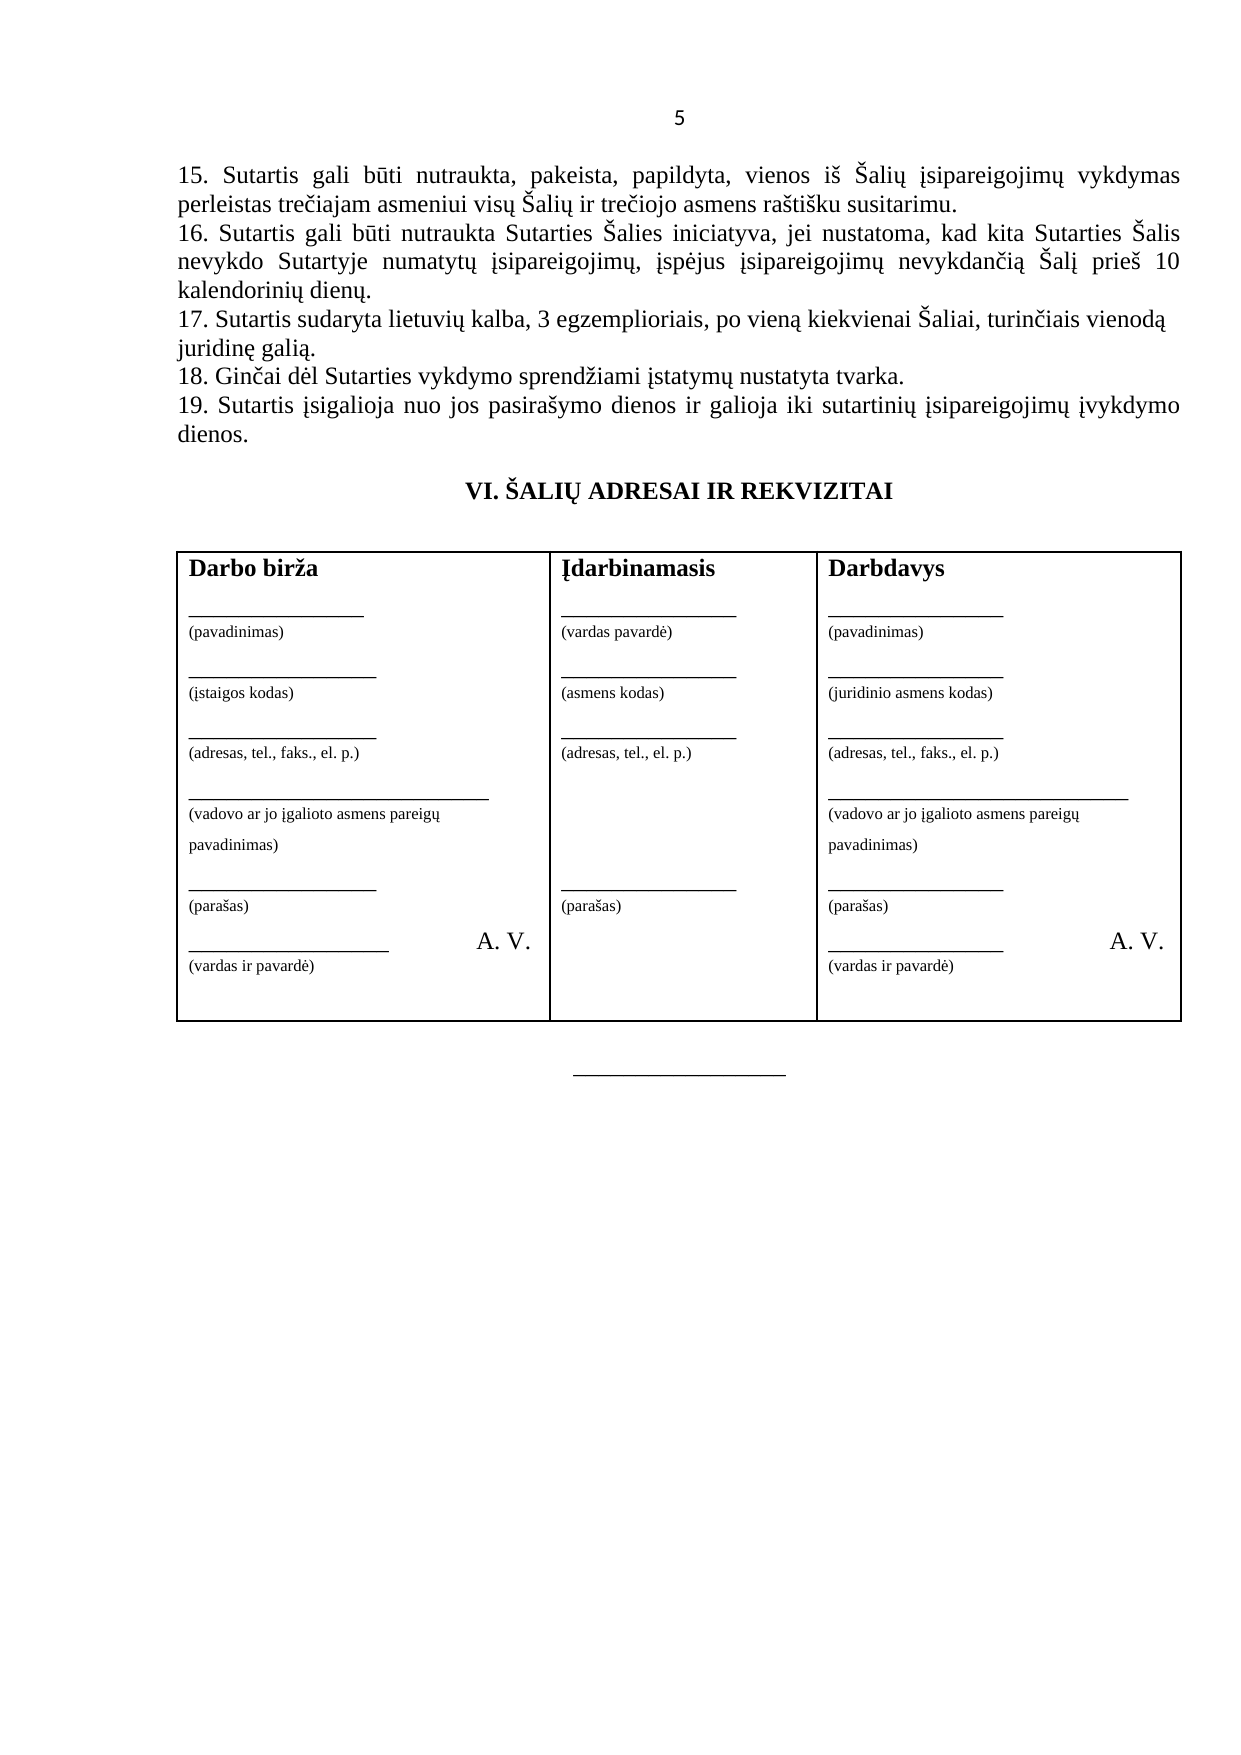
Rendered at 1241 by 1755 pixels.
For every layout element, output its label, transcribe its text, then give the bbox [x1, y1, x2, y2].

text 18. Ginčai dėl Sutarties vykdymo sprendžiami įstatymų nustatyta tvarka. [177, 361, 1181, 390]
table_cell ______________ (parašas) ______________ A. V. (vardas ir pavardė) [818, 865, 1180, 1020]
table_cell ______________ (parašas) [551, 865, 816, 1020]
table_cell ______________ (vardas pavardė) [551, 591, 816, 652]
table_cell _______________ (įstaigos kodas) [178, 652, 549, 713]
table_header Darbdavys [818, 553, 1180, 591]
table_cell _______________ (adresas, tel., faks., el. p.) [178, 713, 549, 774]
table_cell ______________ (asmens kodas) [551, 652, 816, 713]
table_header Įdarbinamasis [551, 553, 816, 591]
table_cell ______________ (pavadinimas) [178, 591, 549, 652]
table_cell ______________ (adresas, tel., el. p.) [551, 713, 816, 774]
table_cell _______________ (parašas) ________________ A. V. (vardas ir pavardė) [178, 865, 549, 1020]
text 16. Sutartis gali būti nutraukta Sutarties Šalies iniciatyva, jei nustatoma, kad kita Sutarties Šalis nevykdo Sutartyje numatytų įsipareigojimų, įspėjus įsipareigojimų nevykdančią Šalį prieš 10 kalendorinių dienų. [177, 218, 1181, 304]
table_cell [551, 774, 816, 865]
text 17. Sutartis sudaryta lietuvių kalba, 3 egzemplioriais, po vieną kiekvienai Šaliai, turinčiais vienodą juridinę galią. [177, 304, 1181, 361]
text 15. Sutartis gali būti nutraukta, pakeista, papildyta, vienos iš Šalių įsipareigojimų vykdymas perleistas trečiajam asmeniui visų Šalių ir trečiojo asmens raštišku susitarimu. [177, 160, 1181, 218]
text 19. Sutartis įsigalioja nuo jos pasirašymo dienos ir galioja iki sutartinių įsipareigojimų įvykdymo dienos. [177, 390, 1181, 448]
table_cell ______________ (pavadinimas) [818, 591, 1180, 652]
table_cell ________________________ (vadovo ar jo įgalioto asmens pareigų pavadinimas) [178, 774, 549, 865]
table_cell ______________ (adresas, tel., faks., el. p.) [818, 713, 1180, 774]
table_cell ________________________ (vadovo ar jo įgalioto asmens pareigų pavadinimas) [818, 774, 1180, 865]
table_cell ______________ (juridinio asmens kodas) [818, 652, 1180, 713]
table_header Darbo birža [178, 553, 549, 591]
text VI. ŠALIŲ ADRESAI IR REKVIZITAI [177, 476, 1181, 505]
text _________________ [177, 1051, 1181, 1079]
